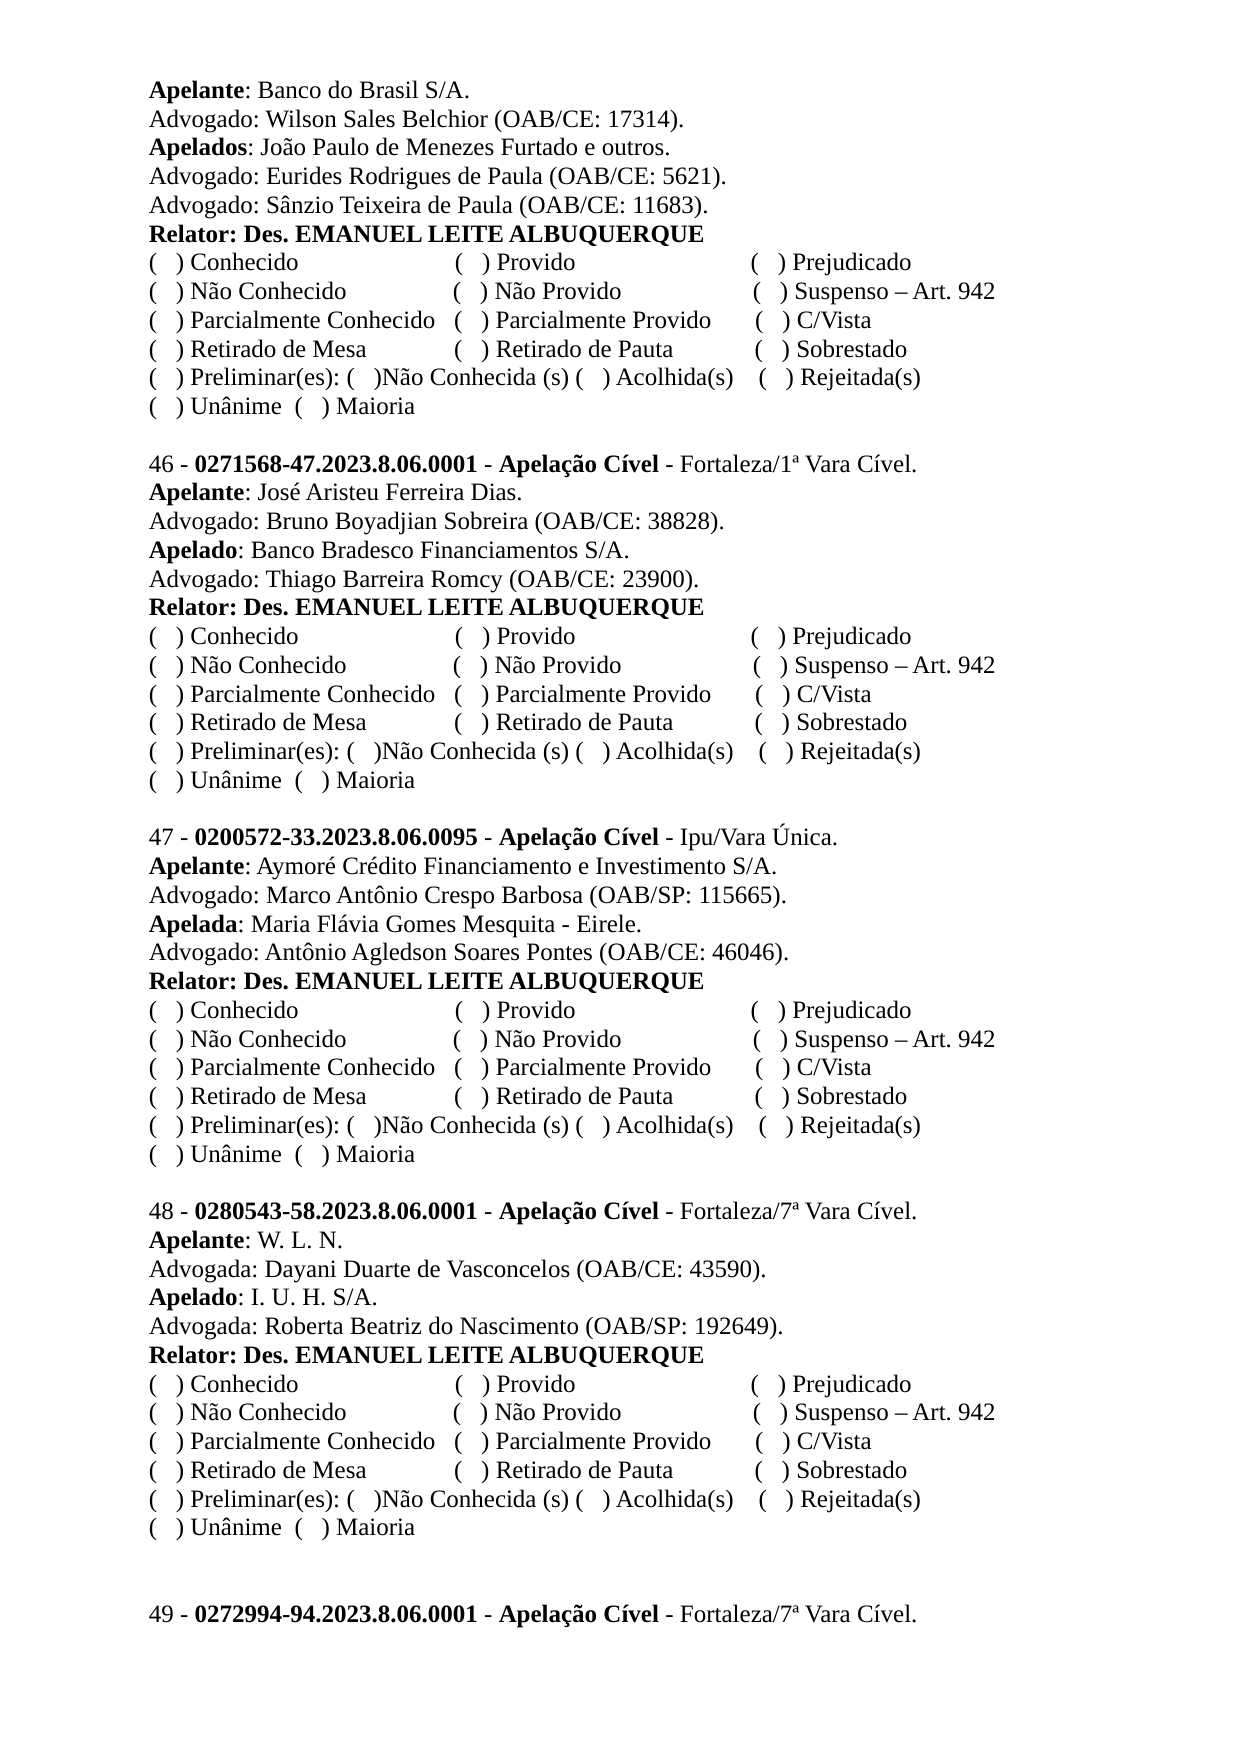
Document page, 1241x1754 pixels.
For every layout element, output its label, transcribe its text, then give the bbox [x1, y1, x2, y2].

text ( ) Preliminar(es): ( )Não Conhecida (s) ( ) Acolhida(s) ( ) Rejeitada(s) [148, 1110, 1158, 1139]
text ( ) Parcialmente Conhecido ( ) Parcialmente Provido ( ) C/Vista [148, 305, 1158, 334]
text ( ) Retirado de Mesa ( ) Retirado de Pauta ( ) Sobrestado [148, 1081, 1158, 1110]
text ( ) Preliminar(es): ( )Não Conhecida (s) ( ) Acolhida(s) ( ) Rejeitada(s) [148, 736, 1158, 765]
text ( ) Não Conhecido ( ) Não Provido ( ) Suspenso – Art. 942 [148, 1024, 1158, 1052]
text ( ) Retirado de Mesa ( ) Retirado de Pauta ( ) Sobrestado [148, 334, 1158, 362]
text ( ) Unânime ( ) Maioria [148, 765, 1158, 794]
text ( ) Conhecido ( ) Provido ( ) Prejudicado [148, 247, 1141, 276]
text Apelante: Banco do Brasil S/A. [148, 75, 1141, 104]
text 46 - 0271568-47.2023.8.06.0001 - Apelação Cível - Fortaleza/1ª Vara Cível. [148, 449, 1141, 477]
text ( ) Unânime ( ) Maioria [148, 1512, 1158, 1541]
text 49 - 0272994-94.2023.8.06.0001 - Apelação Cível - Fortaleza/7ª Vara Cível. [148, 1599, 1141, 1627]
text ( ) Parcialmente Conhecido ( ) Parcialmente Provido ( ) C/Vista [148, 679, 1158, 707]
text Advogada: Roberta Beatriz do Nascimento (OAB/SP: 192649). [148, 1311, 1141, 1340]
text ( ) Não Conhecido ( ) Não Provido ( ) Suspenso – Art. 942 [148, 276, 1158, 305]
text ( ) Parcialmente Conhecido ( ) Parcialmente Provido ( ) C/Vista [148, 1426, 1158, 1455]
text 48 - 0280543-58.2023.8.06.0001 - Apelação Cível - Fortaleza/7ª Vara Cível. [148, 1196, 1141, 1225]
text Advogado: Bruno Boyadjian Sobreira (OAB/CE: 38828). [148, 506, 1141, 535]
text ( ) Preliminar(es): ( )Não Conhecida (s) ( ) Acolhida(s) ( ) Rejeitada(s) [148, 1484, 1158, 1512]
text Relator: Des. EMANUEL LEITE ALBUQUERQUE [148, 966, 1141, 995]
text Apelado: Banco Bradesco Financiamentos S/A. [148, 535, 1141, 564]
text ( ) Retirado de Mesa ( ) Retirado de Pauta ( ) Sobrestado [148, 1455, 1158, 1484]
text ( ) Unânime ( ) Maioria [148, 391, 1158, 420]
text Advogado: Thiago Barreira Romcy (OAB/CE: 23900). [148, 564, 1141, 592]
text ( ) Retirado de Mesa ( ) Retirado de Pauta ( ) Sobrestado [148, 707, 1158, 736]
text ( ) Conhecido ( ) Provido ( ) Prejudicado [148, 1369, 1141, 1397]
text Apelado: I. U. H. S/A. [148, 1282, 1141, 1311]
text ( ) Conhecido ( ) Provido ( ) Prejudicado [148, 995, 1141, 1024]
text Apelante: Aymoré Crédito Financiamento e Investimento S/A. [148, 851, 1141, 880]
text Apelada: Maria Flávia Gomes Mesquita - Eirele. [148, 909, 1141, 937]
text 47 - 0200572-33.2023.8.06.0095 - Apelação Cível - Ipu/Vara Única. [148, 822, 1141, 851]
text Apelante: W. L. N. [148, 1225, 1141, 1254]
text Advogado: Wilson Sales Belchior (OAB/CE: 17314). [148, 104, 1141, 132]
text Apelante: José Aristeu Ferreira Dias. [148, 477, 1141, 506]
text Advogado: Eurides Rodrigues de Paula (OAB/CE: 5621). [148, 161, 1141, 190]
text ( ) Parcialmente Conhecido ( ) Parcialmente Provido ( ) C/Vista [148, 1052, 1158, 1081]
text Advogado: Sânzio Teixeira de Paula (OAB/CE: 11683). [148, 190, 1141, 219]
text ( ) Preliminar(es): ( )Não Conhecida (s) ( ) Acolhida(s) ( ) Rejeitada(s) [148, 362, 1158, 391]
text Apelados: João Paulo de Menezes Furtado e outros. [148, 132, 1141, 161]
text Relator: Des. EMANUEL LEITE ALBUQUERQUE [148, 219, 1141, 247]
text Relator: Des. EMANUEL LEITE ALBUQUERQUE [148, 592, 1141, 621]
text Advogado: Antônio Agledson Soares Pontes (OAB/CE: 46046). [148, 937, 1141, 966]
text Advogado: Marco Antônio Crespo Barbosa (OAB/SP: 115665). [148, 880, 1141, 909]
text ( ) Conhecido ( ) Provido ( ) Prejudicado [148, 621, 1141, 650]
text ( ) Não Conhecido ( ) Não Provido ( ) Suspenso – Art. 942 [148, 650, 1158, 679]
text Relator: Des. EMANUEL LEITE ALBUQUERQUE [148, 1340, 1141, 1369]
text ( ) Não Conhecido ( ) Não Provido ( ) Suspenso – Art. 942 [148, 1397, 1158, 1426]
text Advogada: Dayani Duarte de Vasconcelos (OAB/CE: 43590). [148, 1254, 1141, 1282]
text ( ) Unânime ( ) Maioria [148, 1139, 1158, 1167]
